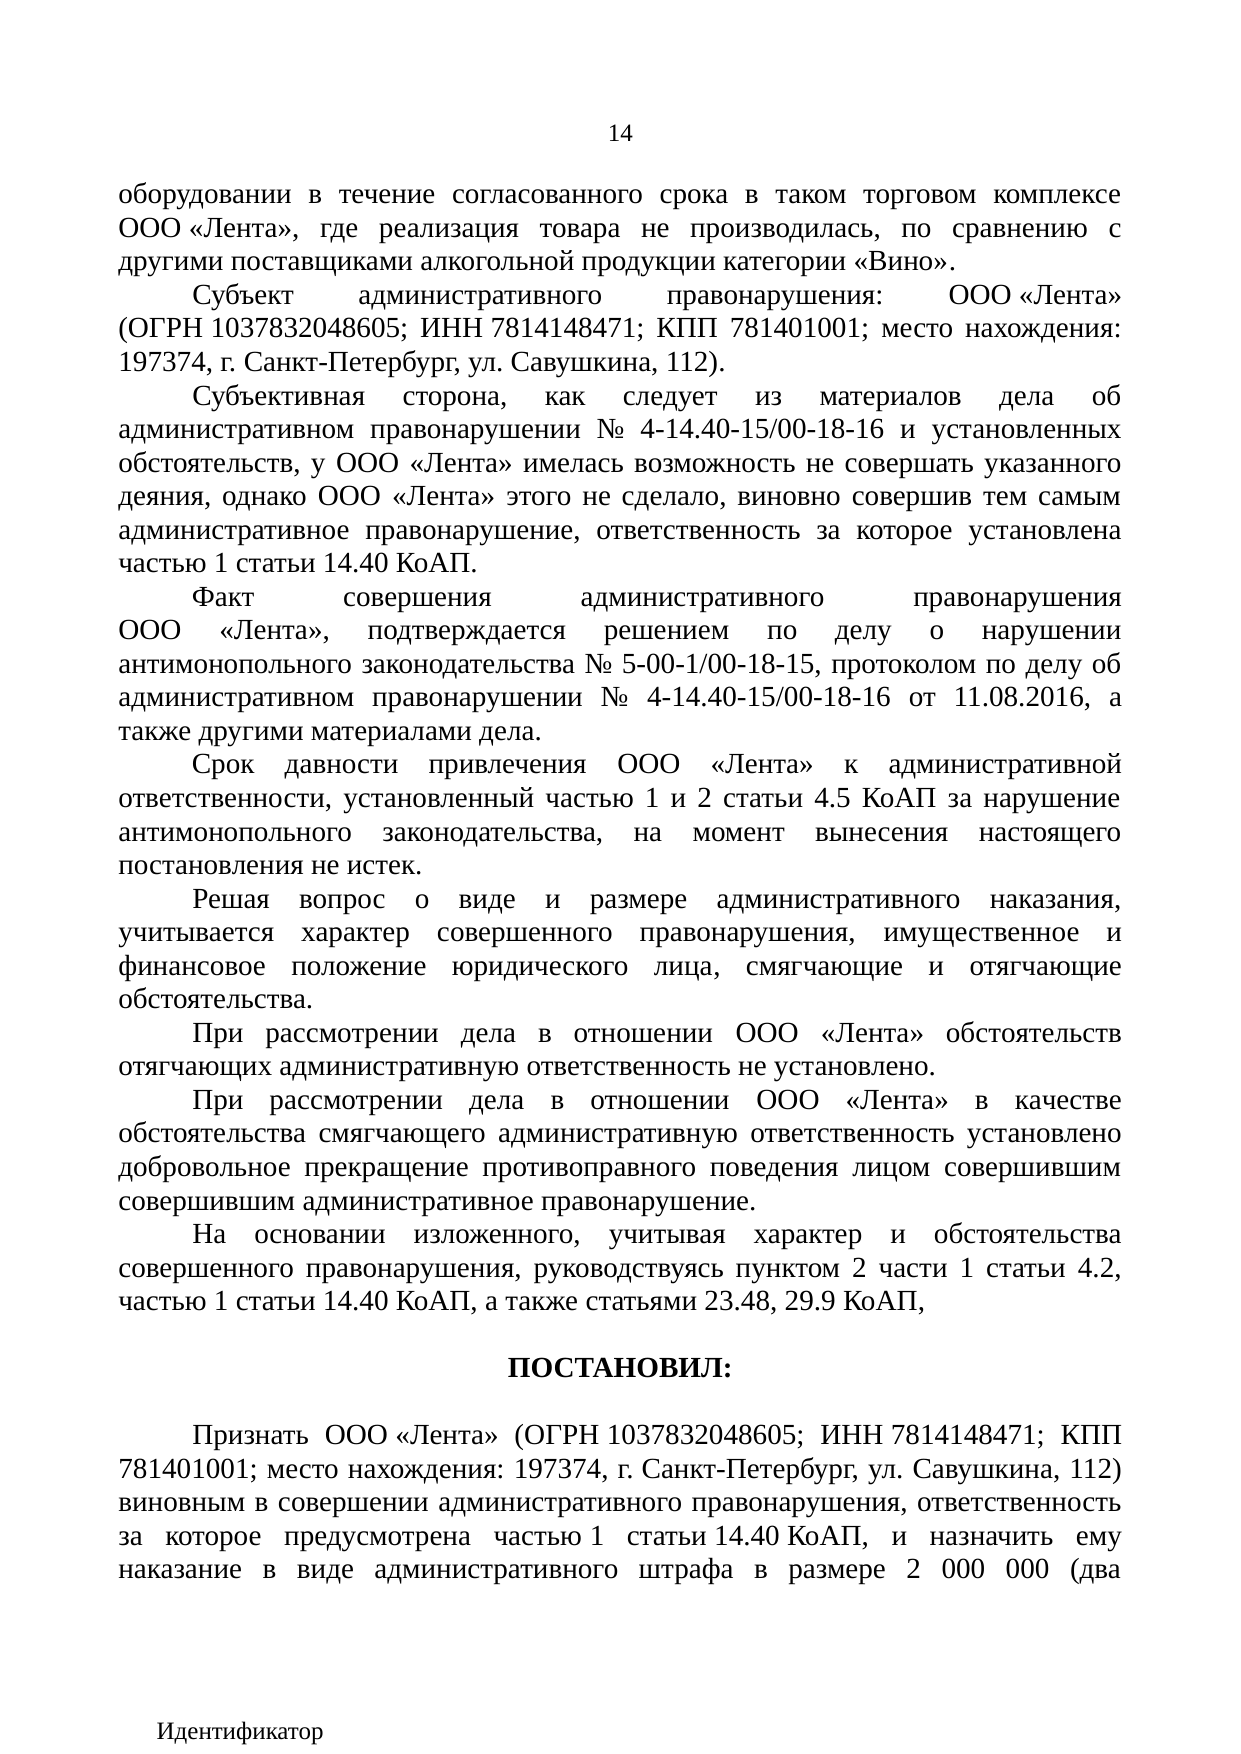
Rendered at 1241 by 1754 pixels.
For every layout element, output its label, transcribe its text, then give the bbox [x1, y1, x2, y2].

text При рассмотрении дела в отношении ООО «Лента» обстоятельств отягчающих административную ответственность не установлено. [118, 1015, 1122, 1082]
text ПОСТАНОВИЛ: [118, 1350, 1122, 1384]
text На основании изложенного, учитывая характер и обстоятельства совершенного правонарушения, руководствуясь пунктом 2 части 1 статьи 4.2, частью 1 статьи 14.40 КоАП, а также статьями 23.48, 29.9 КоАП, [118, 1216, 1122, 1317]
text Признать ООО «Лента» (ОГРН 1037832048605; ИНН 7814148471; КПП 781401001; место нахождения: 197374, г. Санкт-Петербург, ул. Савушкина, 112) виновным в совершении административного правонарушения, ответственность за которое предусмотрена частью 1 статьи 14.40 КоАП, и назначить ему наказание в виде административного штрафа в размере 2 000 000 (два [118, 1417, 1122, 1585]
text Решая вопрос о виде и размере административного наказания, учитывается характер совершенного правонарушения, имущественное и финансовое положение юридического лица, смягчающие и отягчающие обстоятельства. [118, 881, 1122, 1015]
text Субъективная сторона, как следует из материалов дела об административном правонарушении № 4-14.40-15/00-18-16 и установленных обстоятельств, у ООО «Лента» имелась возможность не совершать указанного деяния, однако ООО «Лента» этого не сделало, виновно совершив тем самым административное правонарушение, ответственность за которое установлена частью 1 статьи 14.40 КоАП. [118, 378, 1122, 579]
text Факт совершения административного правонарушения ООО «Лента», подтверждается решением по делу о нарушении антимонопольного законодательства № 5-00-1/00-18-15, протоколом по делу об административном правонарушении № 4-14.40-15/00-18-16 от 11.08.2016, а также другими материалами дела. [118, 579, 1122, 747]
text Срок давности привлечения ООО «Лента» к административной ответственности, установленный частью 1 и 2 статьи 4.5 КоАП за нарушение антимонопольного законодательства, на момент вынесения настоящего постановления не истек. [118, 747, 1122, 881]
text оборудовании в течение согласованного срока в таком торговом комплексе ООО «Лента», где реализация товара не производилась, по сравнению с другими поставщиками алкогольной продукции категории «Вино». [118, 176, 1122, 277]
text Субъект административного правонарушения: ООО «Лента» (ОГРН 1037832048605; ИНН 7814148471; КПП 781401001; место нахождения: 197374, г. Санкт-Петербург, ул. Савушкина, 112). [118, 277, 1122, 378]
text При рассмотрении дела в отношении ООО «Лента» в качестве обстоятельства смягчающего административную ответственность установлено добровольное прекращение противоправного поведения лицом совершившим совершившим административное правонарушение. [118, 1082, 1122, 1216]
